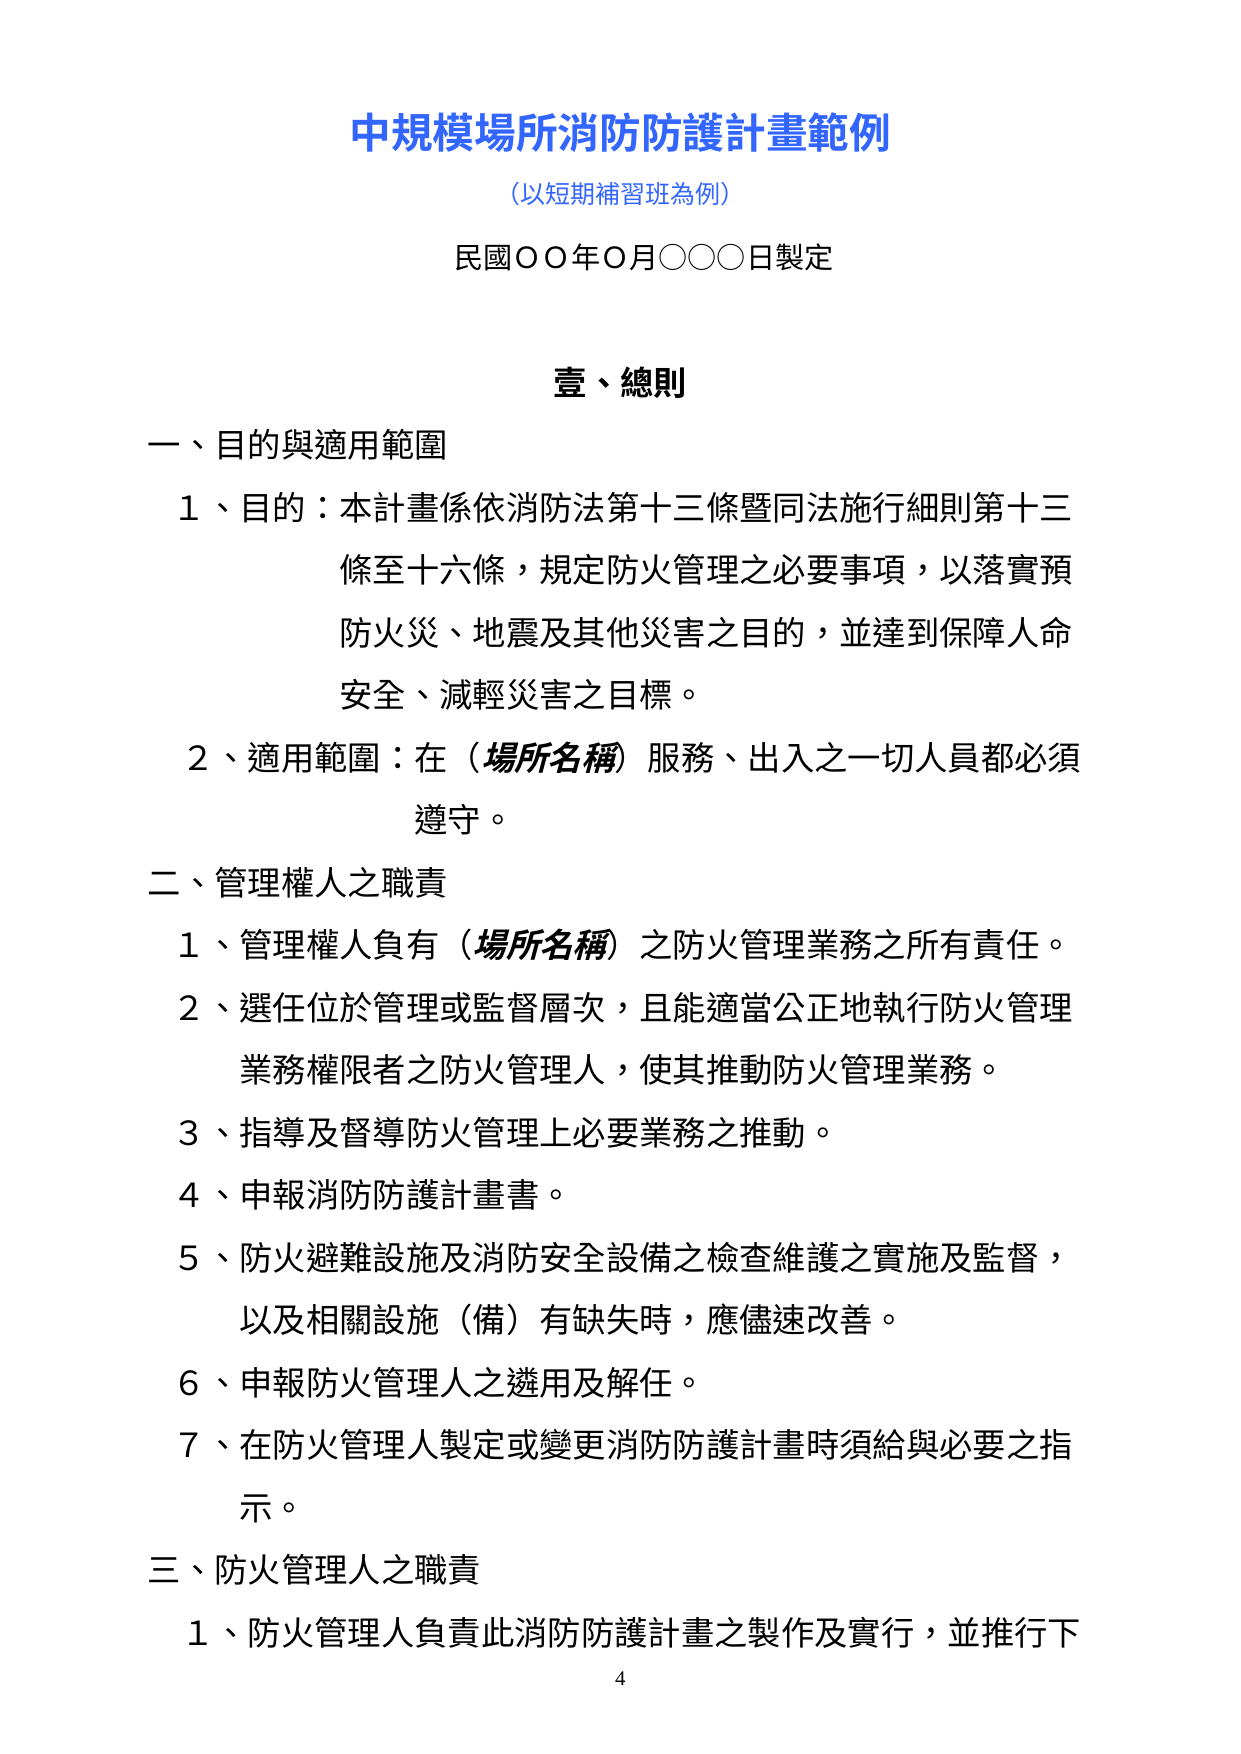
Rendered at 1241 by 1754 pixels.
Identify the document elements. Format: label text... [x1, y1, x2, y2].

text ７、在防火管理人製定或變更消防防護計畫時須給與必要之指示。 [173, 1401, 1092, 1526]
text ５、防火避難設施及消防安全設備之檢查維護之實施及監督，以及相關設施（備）有缺失時，應儘速改善。 [173, 1214, 1092, 1339]
text （以短期補習班為例） [148, 151, 1092, 214]
text ６、申報防火管理人之遴用及解任。 [173, 1339, 1092, 1401]
text 三、防火管理人之職責 [148, 1526, 1092, 1589]
text １、防火管理人負責此消防防護計畫之製作及實行，並推行下 [181, 1589, 1092, 1651]
text １、目的：本計畫係依消防法第十三條暨同法施行細則第十三條至十六條，規定防火管理之必要事項，以落實預防火災、地震及其他災害之目的，並達到保障人命安全、減輕災害之目標。 [173, 464, 1092, 714]
text 壹、總則 [148, 339, 1092, 401]
text 二、管理權人之職責 [148, 839, 1092, 901]
text 中規模場所消防防護計畫範例 [148, 89, 1092, 151]
text ２、適用範圍：在（場所名稱）服務、出入之一切人員都必須遵守。 [181, 714, 1092, 839]
text ４、申報消防防護計畫書。 [173, 1151, 1092, 1214]
text ２、選任位於管理或監督層次，且能適當公正地執行防火管理業務權限者之防火管理人，使其推動防火管理業務。 [173, 964, 1092, 1089]
text 民國ＯＯ年Ｏ月○○○日製定 [148, 214, 1140, 276]
text ３、指導及督導防火管理上必要業務之推動。 [173, 1089, 1092, 1151]
text １、管理權人負有（場所名稱）之防火管理業務之所有責任。 [173, 901, 1092, 964]
text 一、目的與適用範圍 [148, 401, 1092, 464]
